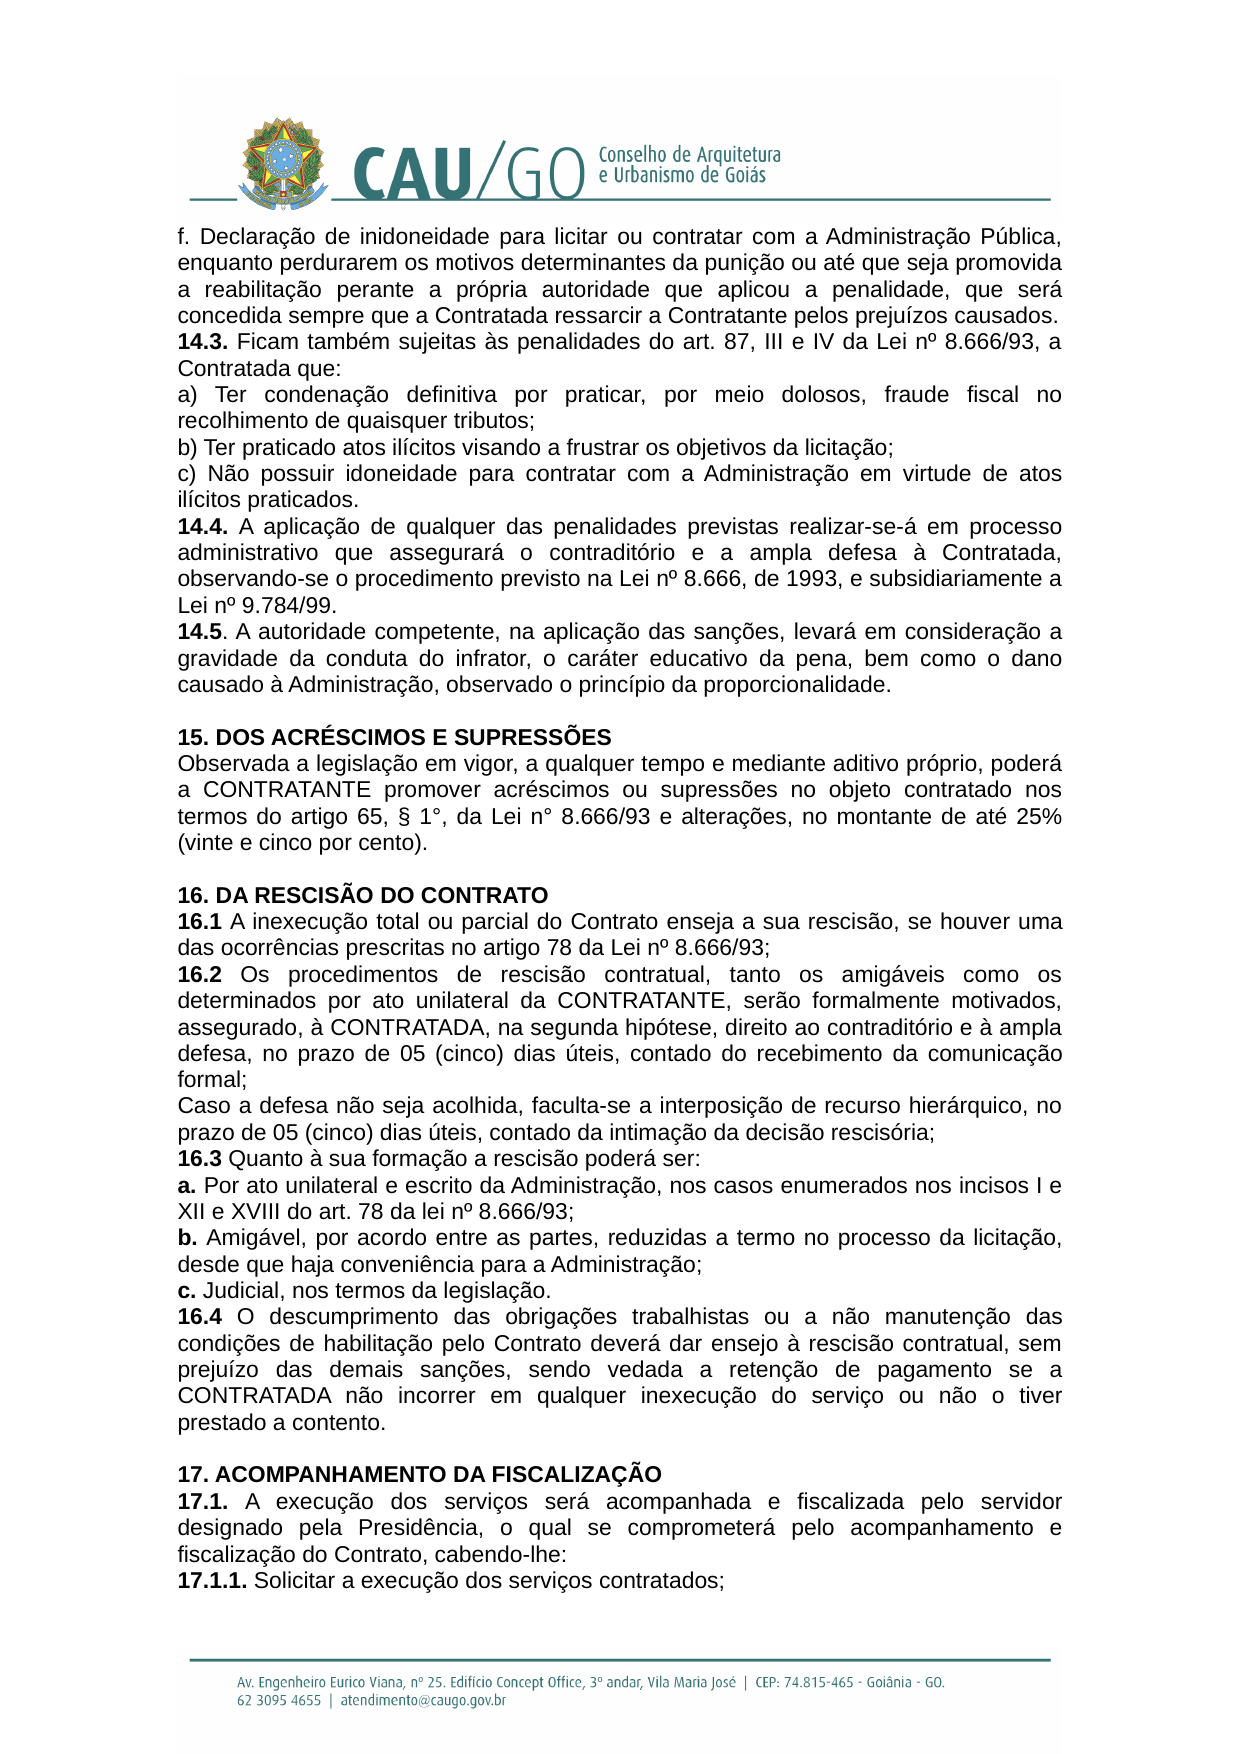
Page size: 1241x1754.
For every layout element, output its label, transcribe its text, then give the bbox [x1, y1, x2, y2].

text 16.3 Quanto à sua formação a rescisão poderá ser: [177, 1145, 1063, 1172]
text 17. ACOMPANHAMENTO DA FISCALIZAÇÃO [177, 1461, 1063, 1488]
text b. Amigável, por acordo entre as partes, reduzidas a termo no processo da licitação, desde que haja conveniência para a Administração; [177, 1224, 1063, 1277]
text c. Judicial, nos termos da legislação. [177, 1277, 1063, 1303]
text Observada a legislação em vigor, a qualquer tempo e mediante aditivo próprio, poderá a CONTRATANTE promover acréscimos ou supressões no objeto contratado nos termos do artigo 65, § 1°, da Lei n° 8.666/93 e alterações, no montante de até 25% (vinte e cinco por cento). [177, 750, 1063, 855]
text 14.4. A aplicação de qualquer das penalidades previstas realizar-se-á em processo administrativo que assegurará o contraditório e a ampla defesa à Contratada, observando-se o procedimento previsto na Lei nº 8.666, de 1993, e subsidiariamente a Lei nº 9.784/99. [177, 513, 1063, 618]
text 16.2 Os procedimentos de rescisão contratual, tanto os amigáveis como os determinados por ato unilateral da CONTRATANTE, serão formalmente motivados, assegurado, à CONTRATADA, na segunda hipótese, direito ao contraditório e à ampla defesa, no prazo de 05 (cinco) dias úteis, contado do recebimento da comunicação formal; [177, 961, 1063, 1092]
text Caso a defesa não seja acolhida, faculta-se a interposição de recurso hierárquico, no prazo de 05 (cinco) dias úteis, contado da intimação da decisão rescisória; [177, 1092, 1063, 1145]
text 15. DOS ACRÉSCIMOS E SUPRESSÕES [177, 723, 1063, 750]
text 17.1. A execução dos serviços será acompanhada e fiscalizada pelo servidor designado pela Presidência, o qual se comprometerá pelo acompanhamento e fiscalização do Contrato, cabendo-lhe: [177, 1488, 1063, 1567]
text b) Ter praticado atos ilícitos visando a frustrar os objetivos da licitação; [177, 434, 1063, 460]
text 16.4 O descumprimento das obrigações trabalhistas ou a não manutenção das condições de habilitação pelo Contrato deverá dar ensejo à rescisão contratual, sem prejuízo das demais sanções, sendo vedada a retenção de pagamento se a CONTRATADA não incorrer em qualquer inexecução do serviço ou não o tiver prestado a contento. [177, 1303, 1063, 1435]
text 17.1.1. Solicitar a execução dos serviços contratados; [177, 1567, 1063, 1593]
text 16. DA RESCISÃO DO CONTRATO [177, 882, 1063, 908]
text a. Por ato unilateral e escrito da Administração, nos casos enumerados nos incisos I e XII e XVIII do art. 78 da lei nº 8.666/93; [177, 1172, 1063, 1224]
text a) Ter condenação definitiva por praticar, por meio dolosos, fraude fiscal no recolhimento de quaisquer tributos; [177, 381, 1063, 434]
text 16.1 A inexecução total ou parcial do Contrato enseja a sua rescisão, se houver uma das ocorrências prescritas no artigo 78 da Lei nº 8.666/93; [177, 908, 1063, 961]
text 14.5. A autoridade competente, na aplicação das sanções, levará em consideração a gravidade da conduta do infrator, o caráter educativo da pena, bem como o dano causado à Administração, observado o princípio da proporcionalidade. [177, 618, 1063, 697]
text c) Não possuir idoneidade para contratar com a Administração em virtude de atos ilícitos praticados. [177, 460, 1063, 513]
text f. Declaração de inidoneidade para licitar ou contratar com a Administração Pública, enquanto perdurarem os motivos determinantes da punição ou até que seja promovida a reabilitação perante a própria autoridade que aplicou a penalidade, que será concedida sempre que a Contratada ressarcir a Contratante pelos prejuízos causados. [177, 223, 1063, 328]
text 14.3. Ficam também sujeitas às penalidades do art. 87, III e IV da Lei nº 8.666/93, a Contratada que: [177, 328, 1063, 381]
